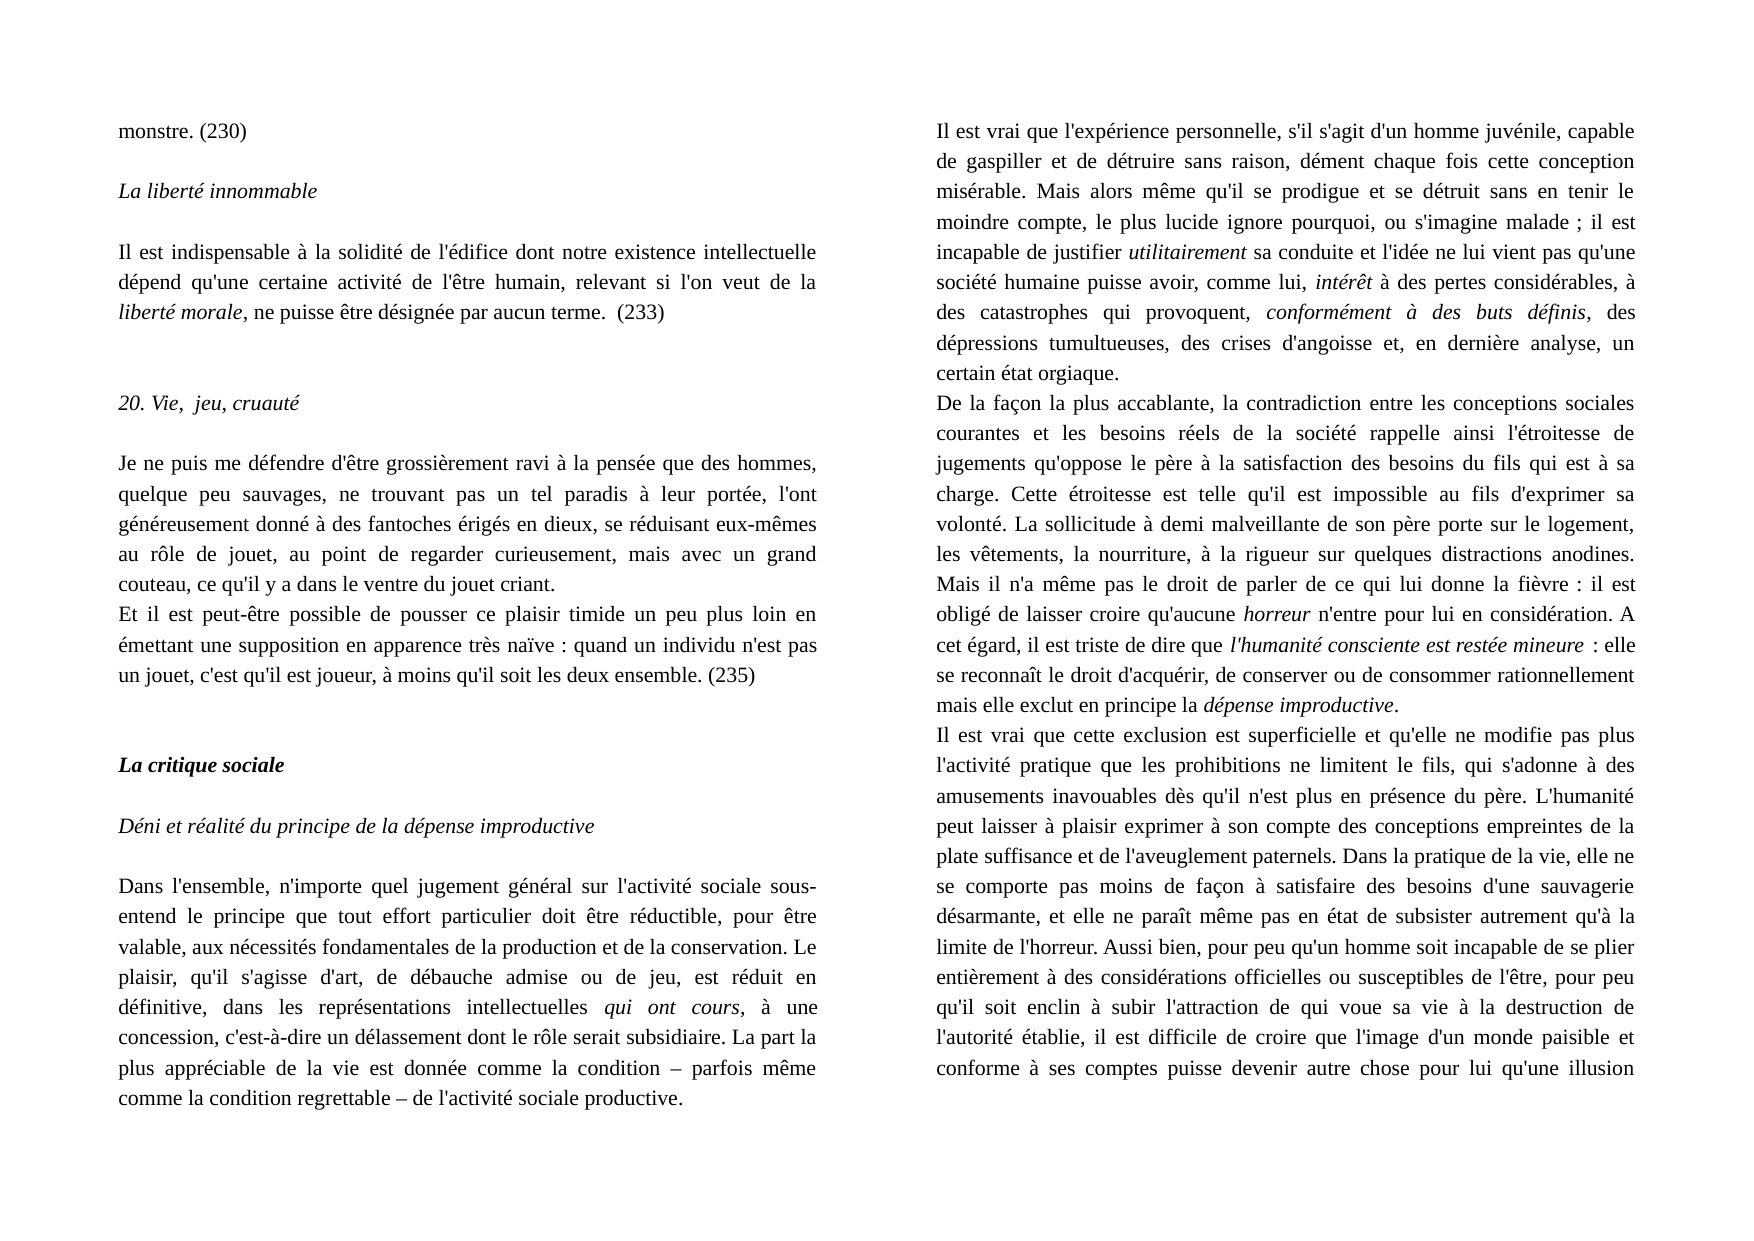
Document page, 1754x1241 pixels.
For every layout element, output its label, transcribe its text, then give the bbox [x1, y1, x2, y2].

text Je ne puis me défendre d'être grossièrement ravi à la pensée que des hommes, quelque peu sauvages, ne trouvant pas un tel paradis à leur portée, l'ont généreusement donné à des fantoches érigés en dieux, se réduisant eux-mêmes au rôle de jouet, au point de regarder curieusement, mais avec un grand couteau, ce qu'il y a dans le ventre du jouet criant. [118, 450, 818, 596]
text monstre. (230) [118, 118, 818, 143]
text Il est vrai que cette exclusion est superficielle et qu'elle ne modifie pas plus l'activité pratique que les prohibitions ne limitent le fils, qui s'adonne à des amusements inavouables dès qu'il n'est plus en présence du père. L'humanité peut laisser à plaisir exprimer à son compte des conceptions empreintes de la plate suffisance et de l'aveuglement paternels. Dans la pratique de la vie, elle ne se comporte pas moins de façon à satisfaire des besoins d'une sauvagerie désarmante, et elle ne paraît même pas en état de subsister autrement qu'à la limite de l'horreur. Aussi bien, pour peu qu'un homme soit incapable de se plier entièrement à des considérations officielles ou susceptibles de l'être, pour peu qu'il soit enclin à subir l'attraction de qui voue sa vie à la destruction de l'autorité établie, il est difficile de croire que l'image d'un monde paisible et conforme à ses comptes puisse devenir autre chose pour lui qu'une illusion commode. (303) [936, 722, 1636, 1080]
text Il est indispensable à la solidité de l'édifice dont notre existence intellectuelle dépend qu'une certaine activité de l'être humain, relevant si l'on veut de la liberté morale, ne puisse être désignée par aucun terme. (233) [118, 239, 818, 324]
text Déni et réalité du principe de la dépense improductive [118, 813, 818, 838]
text De la façon la plus accablante, la contradiction entre les conceptions sociales courantes et les besoins réels de la société rappelle ainsi l'étroitesse de jugements qu'oppose le père à la satisfaction des besoins du fils qui est à sa charge. Cette étroitesse est telle qu'il est impossible au fils d'exprimer sa volonté. La sollicitude à demi malveillante de son père porte sur le logement, les vêtements, la nourriture, à la rigueur sur quelques distractions anodines. Mais il n'a même pas le droit de parler de ce qui lui donne la fièvre : il est obligé de laisser croire qu'aucune horreur n'entre pour lui en considération. A cet égard, il est triste de dire que l'humanité consciente est restée mineure : elle se reconnaît le droit d'acquérir, de conserver ou de consommer rationnellement mais elle exclut en principe la dépense improductive. [936, 390, 1636, 717]
text Et il est peut-être possible de pousser ce plaisir timide un peu plus loin en émettant une supposition en apparence très naïve : quand un individu n'est pas un jouet, c'est qu'il est joueur, à moins qu'il soit les deux ensemble. (235) [118, 601, 818, 687]
text 20. Vie, jeu, cruauté [118, 390, 818, 415]
text La critique sociale [118, 752, 818, 778]
text Il est vrai que l'expérience personnelle, s'il s'agit d'un homme juvénile, capable de gaspiller et de détruire sans raison, dément chaque fois cette conception misérable. Mais alors même qu'il se prodigue et se détruit sans en tenir le moindre compte, le plus lucide ignore pourquoi, ou s'imagine malade ; il est incapable de justifier utilitairement sa conduite et l'idée ne lui vient pas qu'une société humaine puisse avoir, comme lui, intérêt à des pertes considérables, à des catastrophes qui provoquent, conformément à des buts définis, des dépressions tumultueuses, des crises d'angoisse et, en dernière analyse, un certain état orgiaque. [936, 118, 1636, 385]
text Dans l'ensemble, n'importe quel jugement général sur l'activité sociale sous-entend le principe que tout effort particulier doit être réductible, pour être valable, aux nécessités fondamentales de la production et de la conservation. Le plaisir, qu'il s'agisse d'art, de débauche admise ou de jeu, est réduit en définitive, dans les représentations intellectuelles qui ont cours, à une concession, c'est-à-dire un délassement dont le rôle serait subsidiaire. La part la plus appréciable de la vie est donnée comme la condition – parfois même comme la condition regrettable – de l'activité sociale productive. [118, 873, 818, 1110]
text La liberté innommable [118, 178, 818, 204]
